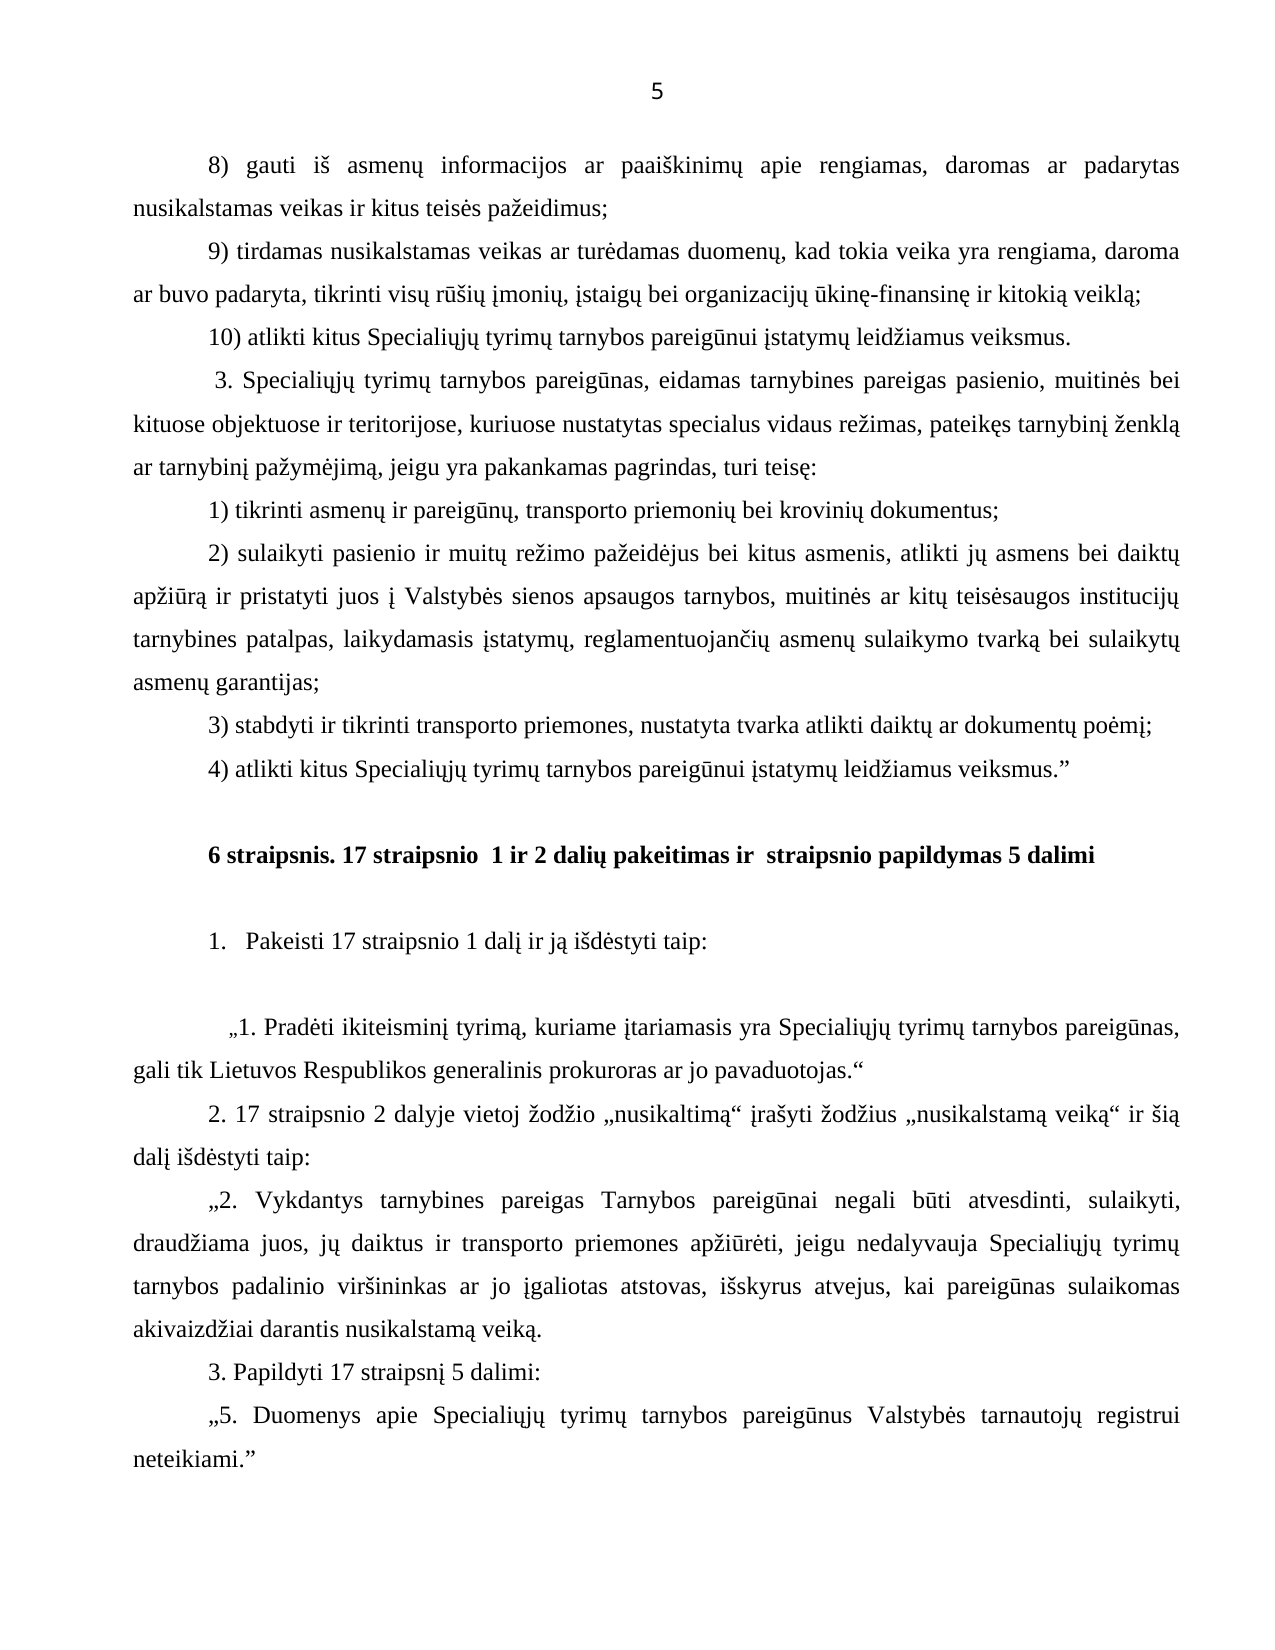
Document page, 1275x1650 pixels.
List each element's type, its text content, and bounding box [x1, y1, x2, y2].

text „5. Duomenys apie Specialiųjų tyrimų tarnybos pareigūnus Valstybės tarnautojų registrui neteikiami.” [133, 1401, 1181, 1472]
text 3) stabdyti ir tikrinti transporto priemones, nustatyta tvarka atlikti daiktų ar dokumentų poėmį; [133, 711, 1181, 739]
text 8) gauti iš asmenų informacijos ar paaiškinimų apie rengiamas, daromas ar padarytas nusikalstamas veikas ir kitus teisės pažeidimus; [133, 150, 1181, 222]
text 10) atlikti kitus Specialiųjų tyrimų tarnybos pareigūnui įstatymų leidžiamus veiksmus. [133, 322, 1181, 351]
text 2) sulaikyti pasienio ir muitų režimo pažeidėjus bei kitus asmenis, atlikti jų asmens bei daiktų apžiūrą ir pristatyti juos į Valstybės sienos apsaugos tarnybos, muitinės ar kitų teisėsaugos institucijų tarnybines patalpas, laikydamasis įstatymų, reglamentuojančių asmenų sulaikymo tvarką bei sulaikytų asmenų garantijas; [133, 538, 1181, 696]
text 1) tikrinti asmenų ir pareigūnų, transporto priemonių bei krovinių dokumentus; [133, 495, 1181, 524]
text 3. Papildyti 17 straipsnį 5 dalimi: [133, 1357, 1181, 1386]
text 4) atlikti kitus Specialiųjų tyrimų tarnybos pareigūnui įstatymų leidžiamus veiksmus.” [133, 754, 1181, 782]
text „2. Vykdantys tarnybines pareigas Tarnybos pareigūnai negali būti atvesdinti, sulaikyti, draudžiama juos, jų daiktus ir transporto priemones apžiūrėti, jeigu nedalyvauja Specialiųjų tyrimų tarnybos padalinio viršininkas ar jo įgaliotas atstovas, išskyrus atvejus, kai pareigūnas sulaikomas akivaizdžiai darantis nusikalstamą veiką. [133, 1185, 1181, 1343]
text 1. Pakeisti 17 straipsnio 1 dalį ir ją išdėstyti taip: [208, 926, 1181, 955]
text „1. Pradėti ikiteisminį tyrimą, kuriame įtariamasis yra Specialiųjų tyrimų tarnybos pareigūnas, gali tik Lietuvos Respublikos generalinis prokuroras ar jo pavaduotojas.“ [133, 1012, 1181, 1084]
text 3. Specialiųjų tyrimų tarnybos pareigūnas, eidamas tarnybines pareigas pasienio, muitinės bei kituose objektuose ir teritorijose, kuriuose nustatytas specialus vidaus režimas, pateikęs tarnybinį ženklą ar tarnybinį pažymėjimą, jeigu yra pakankamas pagrindas, turi teisę: [133, 366, 1181, 481]
text 2. 17 straipsnio 2 dalyje vietoj žodžio „nusikaltimą“ įrašyti žodžius „nusikalstamą veiką“ ir šią dalį išdėstyti taip: [133, 1099, 1181, 1171]
text 6 straipsnis. 17 straipsnio 1 ir 2 dalių pakeitimas ir straipsnio papildymas 5 dalimi [133, 840, 1181, 869]
text 9) tirdamas nusikalstamas veikas ar turėdamas duomenų, kad tokia veika yra rengiama, daroma ar buvo padaryta, tikrinti visų rūšių įmonių, įstaigų bei organizacijų ūkinę-finansinę ir kitokią veiklą; [133, 236, 1181, 308]
